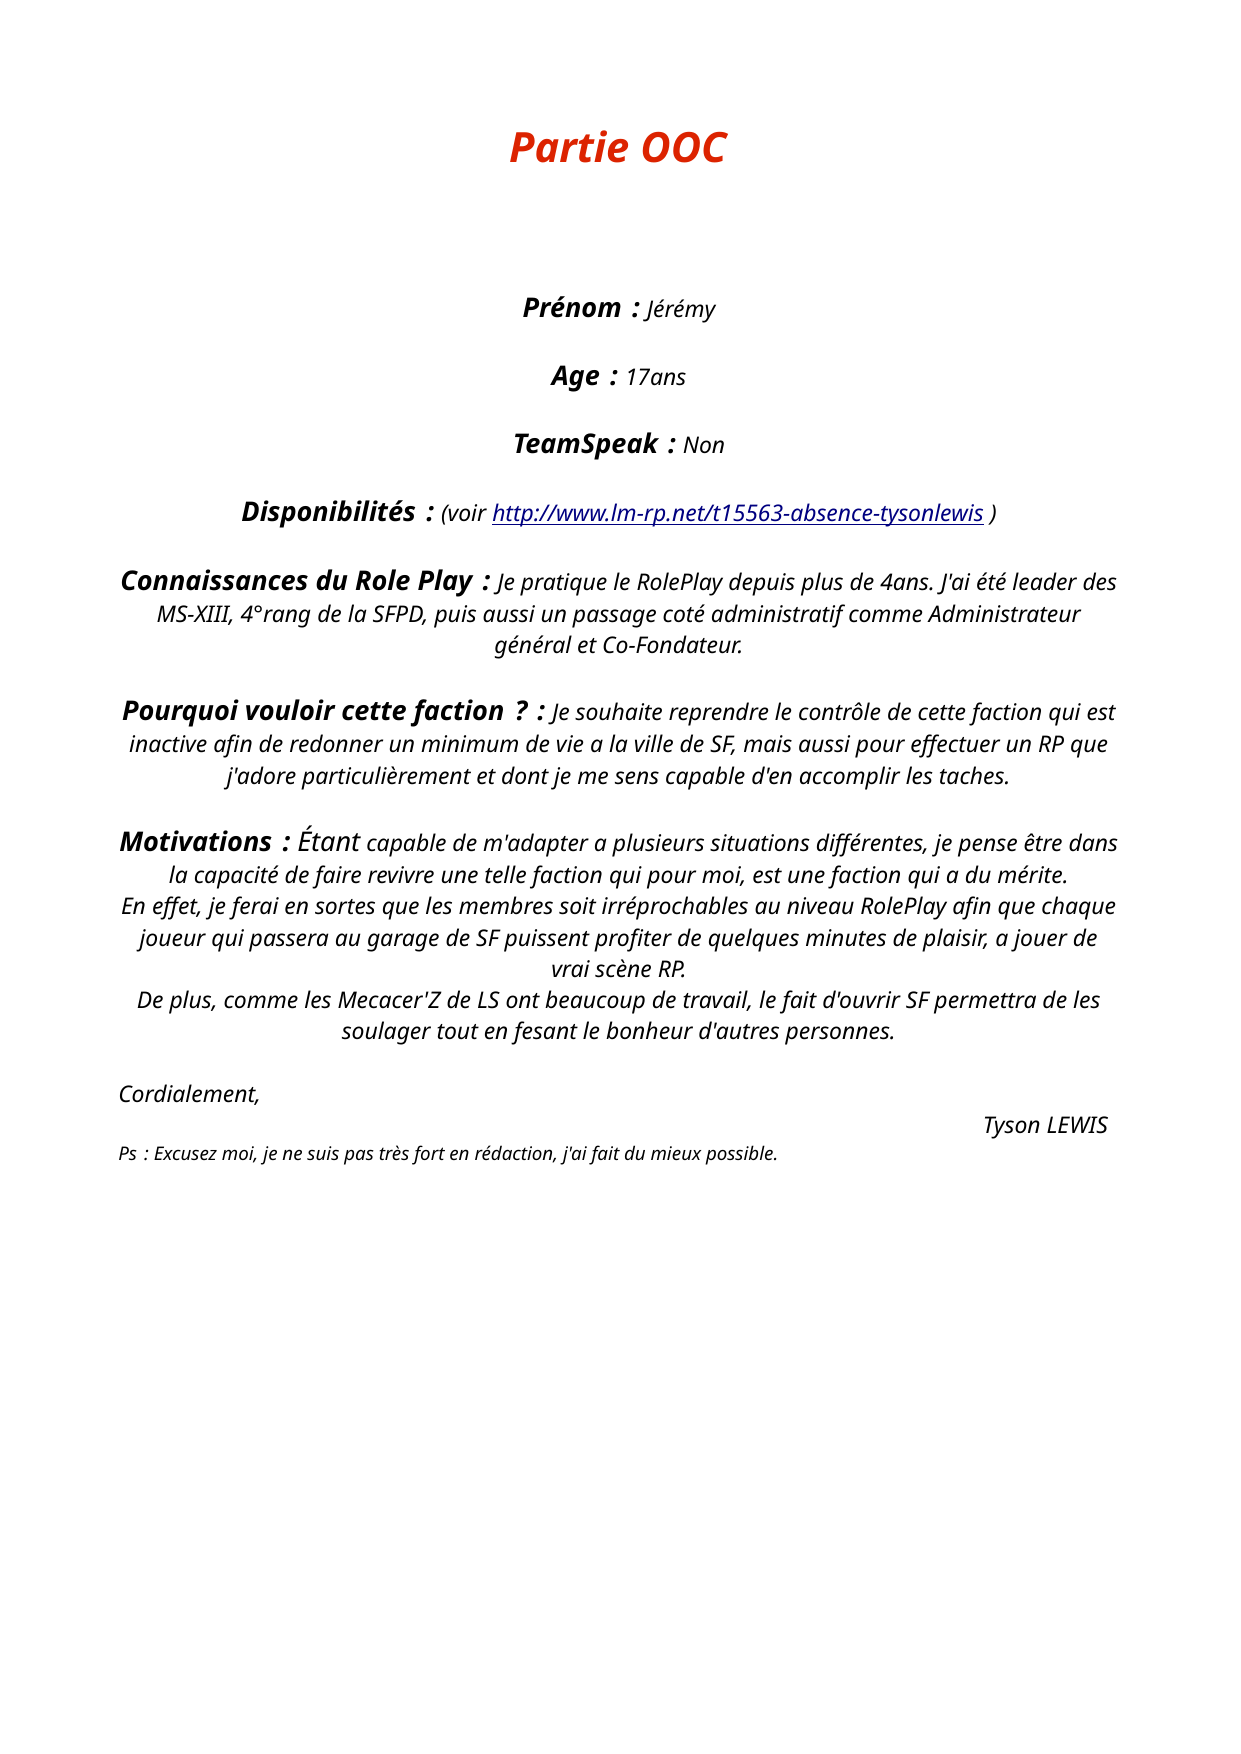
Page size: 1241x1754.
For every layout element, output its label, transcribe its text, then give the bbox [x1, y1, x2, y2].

text Ps : Excusez moi, je ne suis pas très fort en rédaction, j'ai fait du mieux possible. [118, 1140, 1122, 1166]
text Age : 17ans [118, 357, 1122, 393]
text Prénom : Jérémy [118, 288, 1122, 325]
text Cordialement, [118, 1078, 1122, 1109]
text TeamSpeak : Non [118, 425, 1122, 462]
text Connaissances du Role Play : Je pratique le RolePlay depuis plus de 4ans. J'ai été leader des MS-XIII, 4°rang de la SFPD, puis aussi un passage coté administratif comme Administrateur général et Co-Fondateur. [118, 561, 1122, 660]
text De plus, comme les Mecacer'Z de LS ont beaucoup de travail, le fait d'ouvrir SF permettra de les soulager tout en fesant le bonheur d'autres personnes. [118, 984, 1122, 1047]
text Tyson LEWIS [118, 1109, 1122, 1140]
text En effet, je ferai en sortes que les membres soit irréprochables au niveau RolePlay afin que chaque joueur qui passera au garage de SF puissent profiter de quelques minutes de plaisir, a jouer de vrai scène RP. [118, 890, 1122, 984]
text Partie OOC [118, 118, 1122, 175]
text Motivations : Étant capable de m'adapter a plusieurs situations différentes, je pense être dans la capacité de faire revivre une telle faction qui pour moi, est une faction qui a du mérite. [118, 822, 1122, 890]
text Pourquoi vouloir cette faction ? : Je souhaite reprendre le contrôle de cette faction qui est inactive afin de redonner un minimum de vie a la ville de SF, mais aussi pour effectuer un RP que j'adore particulièrement et dont je me sens capable d'en accomplir les taches. [118, 692, 1122, 791]
text Disponibilités : (voir http://www.lm-rp.net/t15563-absence-tysonlewis ) [118, 493, 1122, 530]
